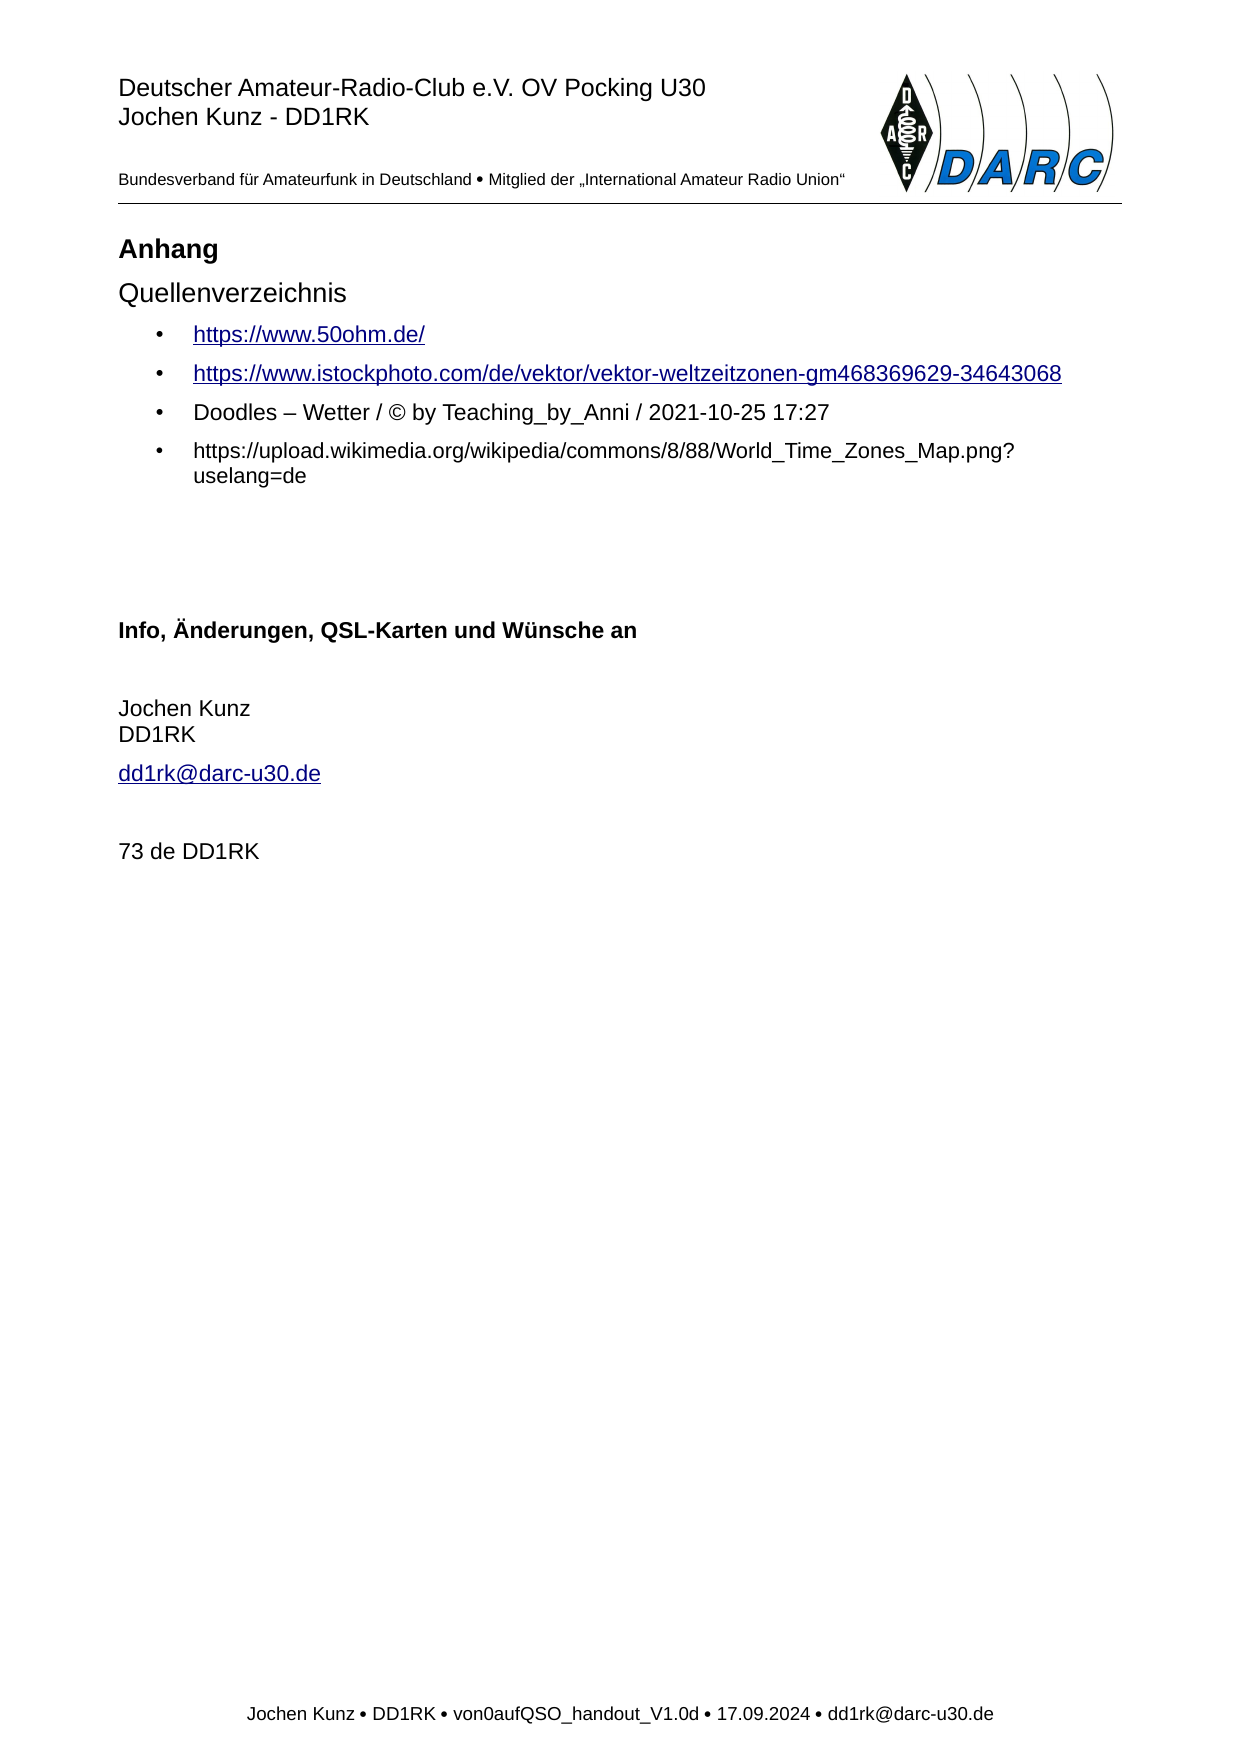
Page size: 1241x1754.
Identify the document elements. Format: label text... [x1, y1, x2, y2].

text dd1rk@darc-u30.de [118, 760, 1122, 786]
list https://www.50ohm.de/ [156, 321, 1122, 347]
text Anhang [118, 233, 1122, 265]
text Quellenverzeichnis [118, 277, 1122, 308]
text Jochen Kunz DD1RK [118, 695, 1122, 747]
picture [879, 71, 1115, 197]
list Doodles – Wetter / © by Teaching_by_Anni / 2021-10-25 17:27 [156, 399, 1122, 425]
text Info, Änderungen, QSL-Karten und Wünsche an [118, 617, 1122, 643]
list https://www.istockphoto.com/de/vektor/vektor-weltzeitzonen-gm468369629-34643068 [156, 360, 1122, 386]
list https://upload.wikimedia.org/wikipedia/commons/8/88/World_Time_Zones_Map.png?uselang=de [156, 437, 1122, 488]
text 73 de DD1RK [118, 838, 1122, 864]
